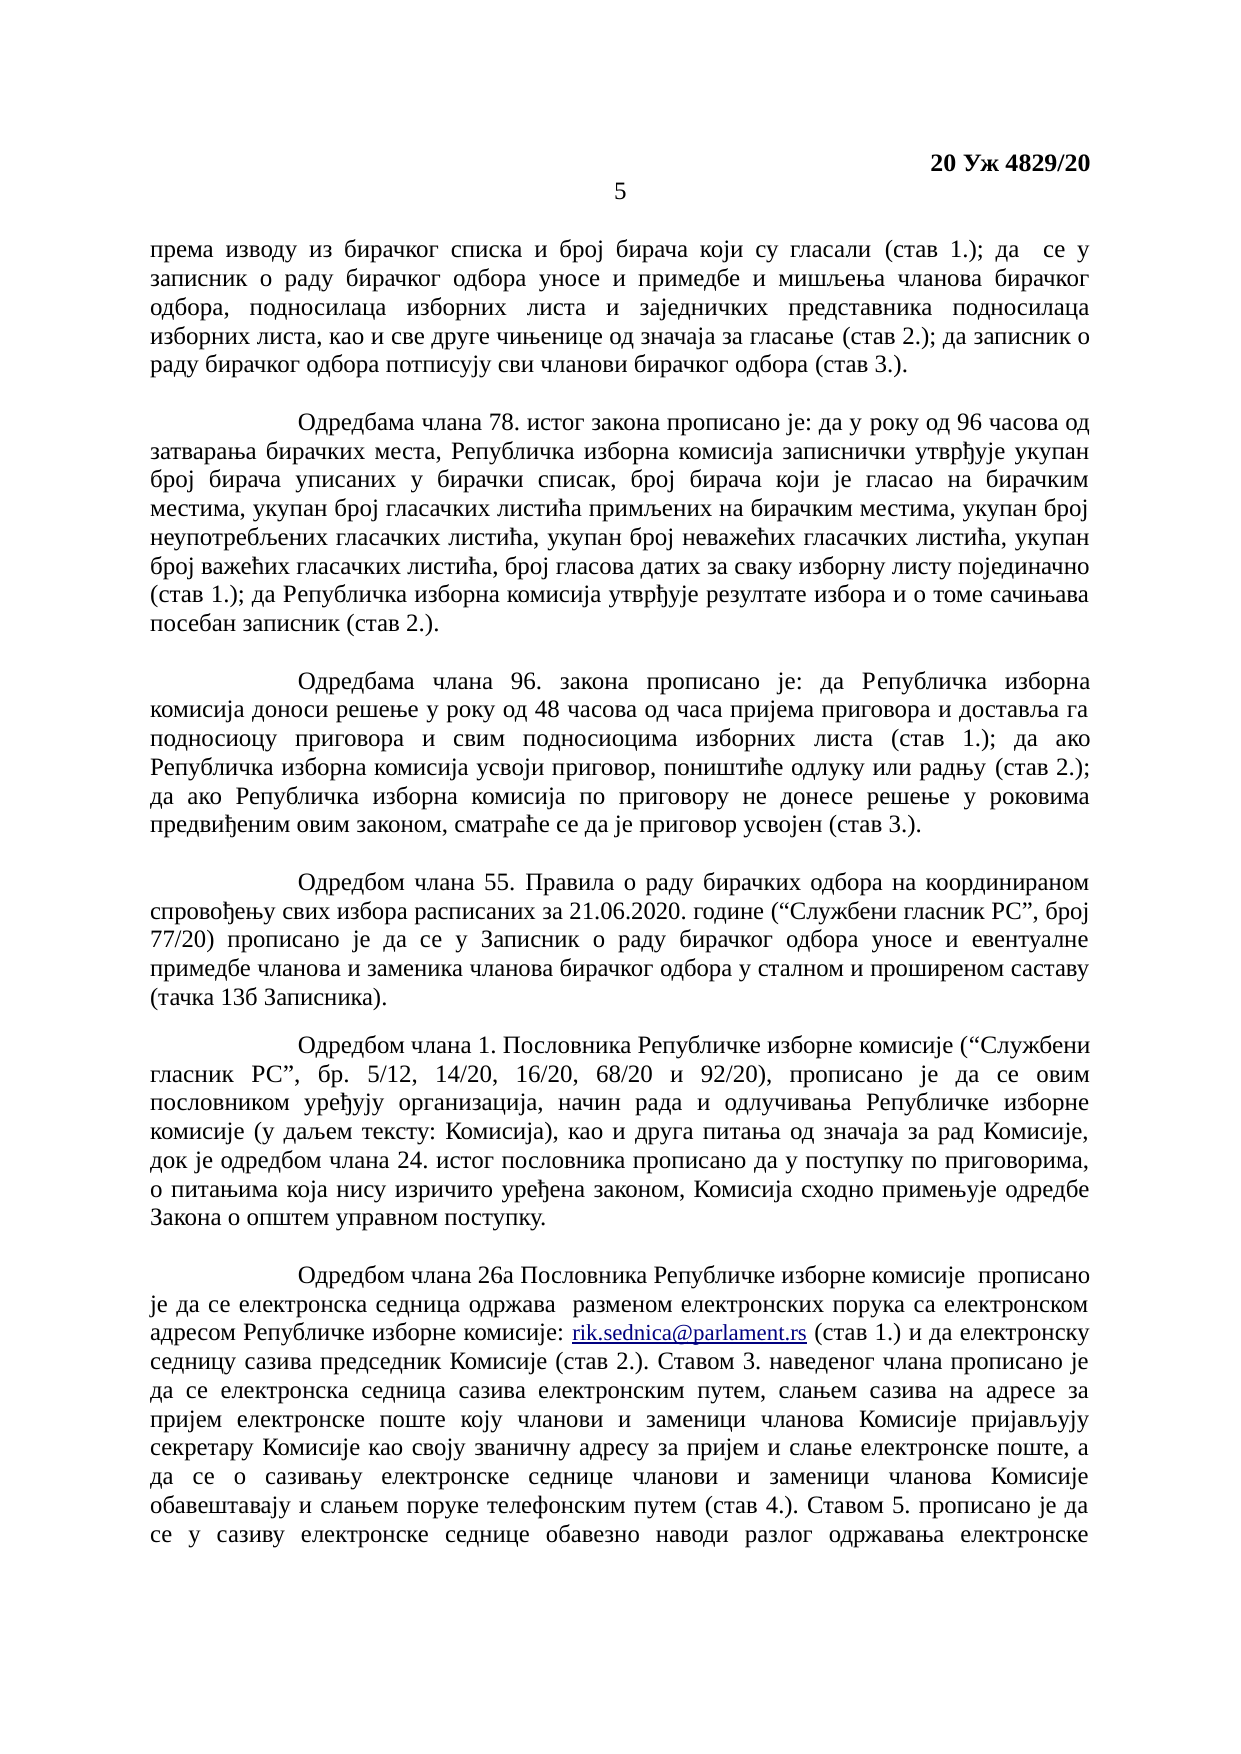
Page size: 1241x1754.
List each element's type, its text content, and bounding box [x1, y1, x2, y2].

text Одредбама члана 78. истог закона прописано је: да у року од 96 часова од затварања бирачких места, Републичка изборна комисија записнички утврђује укупан број бирача уписаних у бирачки списак, број бирача који је гласао на бирачким местима, укупан број гласачких листића примљених на бирачким местима, укупан број неупотребљених гласачких листића, укупан број неважећих гласачких листића, укупан број важећих гласачких листића, број гласова датих за сваку изборну листу појединачно (став 1.); да Републичка изборна комисија утврђује резултате избора и о томе сачињава посебан записник (став 2.). [150, 378, 1090, 637]
text Одредбама члана 96. закона прописано је: да Републичка изборна комисија доноси решење у року од 48 часова од часа пријема приговора и доставља га подносиоцу приговора и свим подносиоцима изборних листа (став 1.); да ако Републичка изборна комисија усвоји приговор, поништиће одлуку или радњу (став 2.); да ако Републичка изборна комисија по приговору не донесе решење у роковима предвиђеним овим законом, сматраће се да је приговор усвојен (став 3.). [150, 666, 1090, 838]
text Одредбом члана 1. Пословника Републичке изборне комисије (“Службени гласник РС”, бр. 5/12, 14/20, 16/20, 68/20 и 92/20), прописано је да се овим пословником уређују организација, начин рада и одлучивања Републичке изборне комисије (у даљем тексту: Комисија), као и друга питања од значаја за рад Комисије, док је одредбом члана 24. истог пословника прописано да у поступку по приговорима, о питањима која нису изричито уређена законом, Комисија сходно примењује одредбе Закона о општем управном поступку. [150, 1030, 1090, 1231]
text према изводу из бирачког списка и број бирача који су гласали (став 1.); да се у записник о раду бирачког одбора уносе и примедбе и мишљења чланова бирачког одбора, подносилаца изборних листа и заједничких представника подносилаца изборних листа, као и све друге чињенице од значаја за гласање (став 2.); да записник о раду бирачког одбора потписују сви чланови бирачког одбора (став 3.). [150, 234, 1090, 378]
text Одредбом члана 26а Пословника Републичке изборне комисије прописано је да се електронска седница одржава разменом електронских порука са електронском адресом Републичке изборне комисије: rik.sednica@parlament.rs (став 1.) и да електронску седницу сазива председник Комисије (став 2.). Ставом 3. наведеног члана прописано је да се електронска седница сазива електронским путем, слањем сазива на адресе за пријем електронске поште коју чланови и заменици чланова Комисије пријављују секретару Комисије као своју званичну адресу за пријем и слање електронске поште, а да се о сазивању електронске седнице чланови и заменици чланова Комисије обавештавају и слањем поруке телефонским путем (став 4.). Ставом 5. прописано је да се у сазиву електронске седнице обавезно наводи разлог одржавања електронске [150, 1260, 1090, 1547]
text Одредбом члана 55. Правила о раду бирачких одбора на координираном спровођењу свих избора расписаних за 21.06.2020. године (“Службени гласник РС”, број 77/20) прописано је да се у Записник о раду бирачког одбора уносе и евентуалне примедбе чланова и заменика чланова бирачког одбора у сталном и проширеном саставу (тачка 13б Записника). [150, 867, 1090, 1011]
